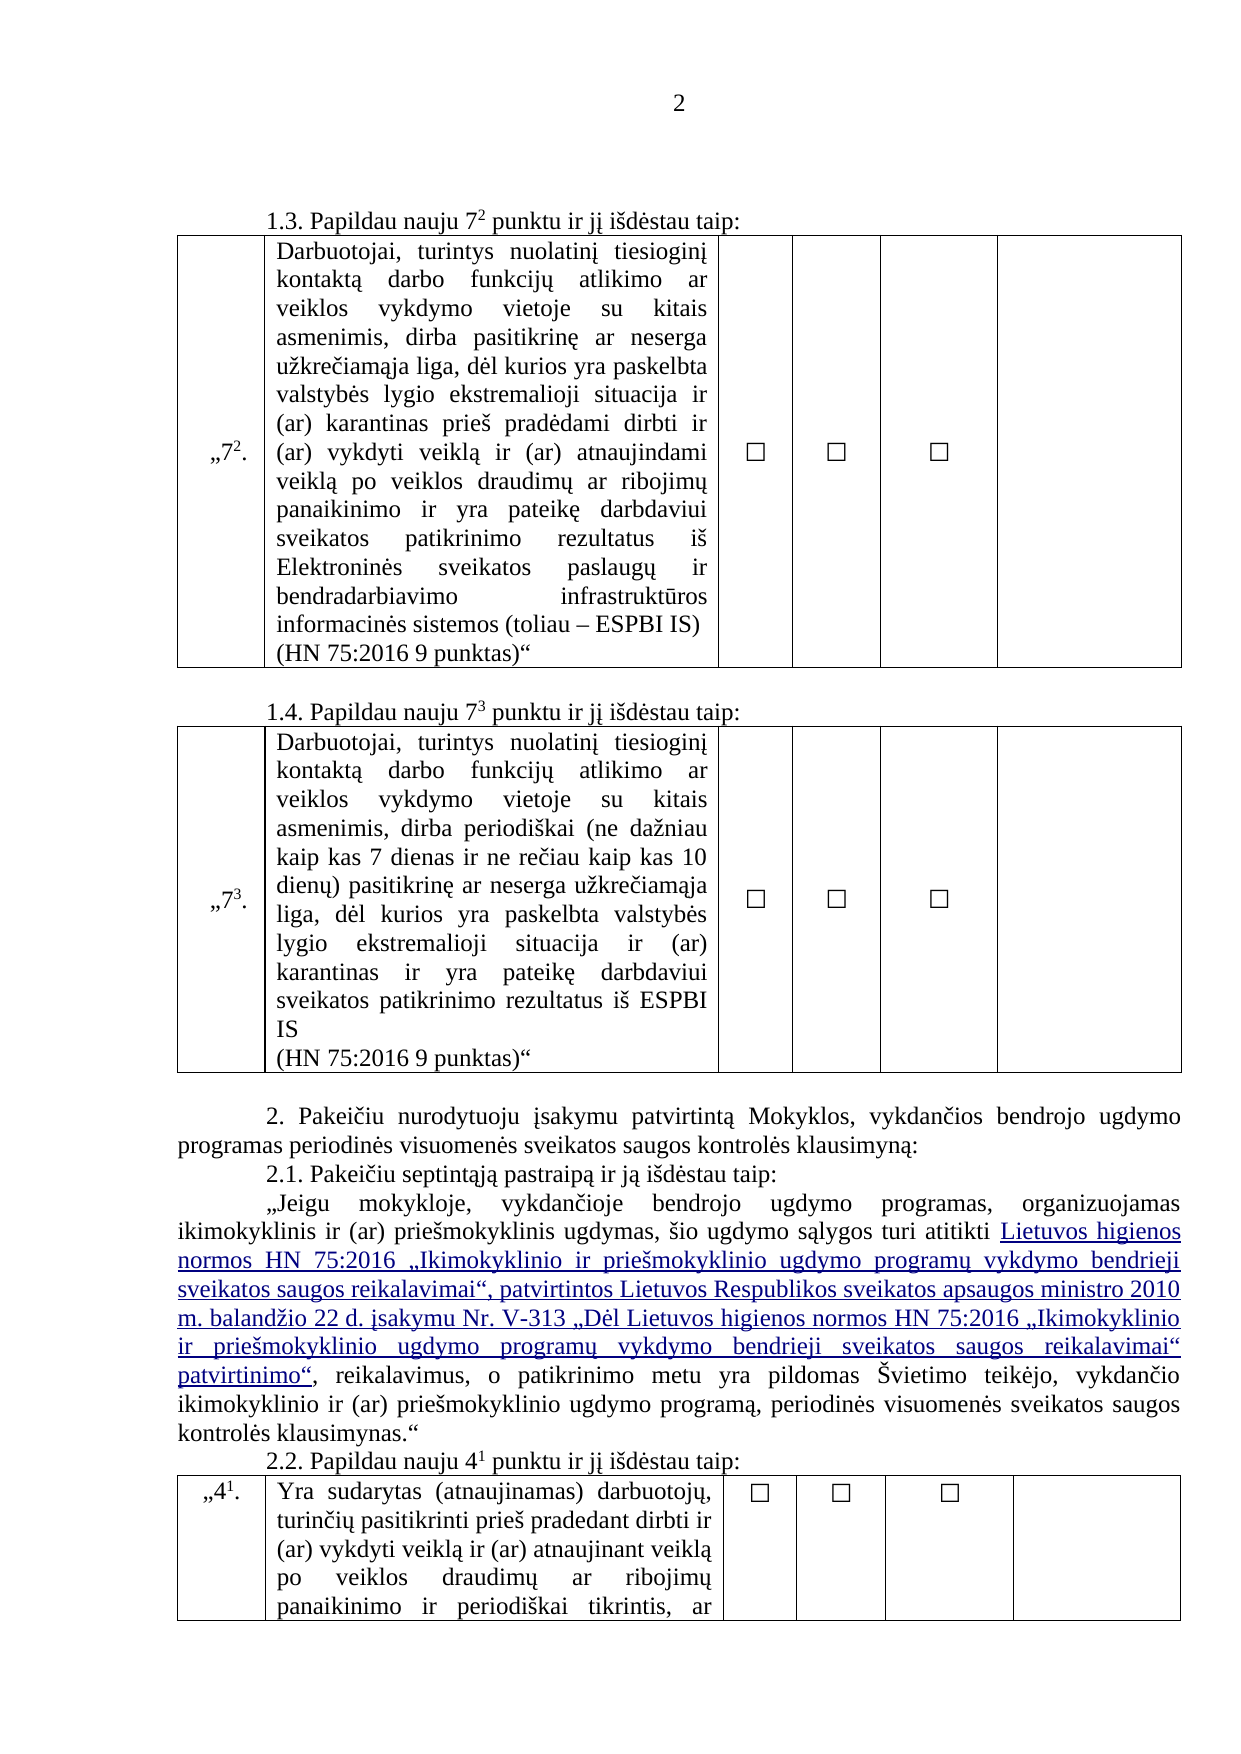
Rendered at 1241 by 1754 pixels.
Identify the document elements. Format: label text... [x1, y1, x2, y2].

text 1.4. Papildau nauju 73 punktu ir jį išdėstau taip: [177, 697, 1181, 726]
table_header ☐ [793, 236, 880, 667]
text 2.1. Pakeičiu septintąją pastraipą ir ją išdėstau taip: [177, 1159, 1181, 1188]
table_header ☐ [881, 727, 997, 1072]
table_header [998, 236, 1181, 667]
table_header Yra sudarytas (atnaujinamas) darbuotojų, turinčių pasitikrinti prieš pradedant dirbti ir (ar) vykdyti veiklą ir (ar) atnaujinant veiklą po veiklos draudimų ar ribojimų panaikinimo ir periodiškai tikrintis, ar [266, 1476, 723, 1620]
table_header ☐ [719, 727, 792, 1072]
text patvirtinimo“, reikalavimus, o patikrinimo metu yra pildomas Švietimo teikėjo, vykdančio ikimokyklinio ir (ar) priešmokyklinio ugdymo programą, periodinės visuomenės sveikatos saugos kontrolės klausimynas.“ [177, 1357, 1181, 1446]
table_header [1014, 1476, 1180, 1620]
table_header [998, 727, 1181, 1072]
text ir priešmokyklinio ugdymo programų vykdymo bendrieji sveikatos saugos reikalavimai“ [177, 1329, 1181, 1356]
text 2.2. Papildau nauju 41 punktu ir jį išdėstau taip: [177, 1446, 1181, 1475]
table_header ☐ [724, 1476, 796, 1620]
table_header Darbuotojai, turintys nuolatinį tiesioginį kontaktą darbo funkcijų atlikimo ar veiklos vykdymo vietoje su kitais asmenimis, dirba periodiškai (ne dažniau kaip kas 7 dienas ir ne rečiau kaip kas 10 dienų) pasitikrinę ar neserga užkrečiamąja liga, dėl kurios yra paskelbta valstybės lygio ekstremalioji situacija ir (ar) karantinas ir yra pateikę darbdaviui sveikatos patikrinimo rezultatus iš ESPBI IS (HN 75:2016 9 punktas)“ [266, 727, 718, 1072]
text 2. Pakeičiu nurodytuoju įsakymu patvirtintą Mokyklos, vykdančios bendrojo ugdymo programas periodinės visuomenės sveikatos saugos kontrolės klausimyną: [177, 1101, 1181, 1159]
table_header ☐ [886, 1476, 1013, 1620]
text 1.3. Papildau nauju 72 punktu ir jį išdėstau taip: [177, 206, 1181, 235]
table_header „73. [178, 727, 264, 1072]
text sveikatos saugos reikalavimai“, patvirtintos Lietuvos Respublikos sveikatos apsaugos ministro 2010 [177, 1271, 1181, 1299]
table_header „72. [178, 236, 264, 667]
table_header „41. [178, 1476, 265, 1620]
table_header ☐ [719, 236, 792, 667]
table_header ☐ [881, 236, 997, 667]
text „Jeigu mokykloje, vykdančioje bendrojo ugdymo programas, organizuojamas ikimokyklinis ir (ar) priešmokyklinis ugdymas, šio ugdymo sąlygos turi atitikti Lietuvos higienos normos HN 75:2016 „Ikimokyklinio ir priešmokyklinio ugdymo programų vykdymo bendrieji [177, 1188, 1181, 1270]
text m. balandžio 22 d. įsakymu Nr. V-313 „Dėl Lietuvos higienos normos HN 75:2016 „Ikimokyklinio [177, 1300, 1181, 1328]
table_header Darbuotojai, turintys nuolatinį tiesioginį kontaktą darbo funkcijų atlikimo ar veiklos vykdymo vietoje su kitais asmenimis, dirba pasitikrinę ar neserga užkrečiamąja liga, dėl kurios yra paskelbta valstybės lygio ekstremalioji situacija ir (ar) karantinas prieš pradėdami dirbti ir (ar) vykdyti veiklą ir (ar) atnaujindami veiklą po veiklos draudimų ar ribojimų panaikinimo ir yra pateikę darbdaviui sveikatos patikrinimo rezultatus iš Elektroninės sveikatos paslaugų ir bendradarbiavimo infrastruktūros informacinės sistemos (toliau – ESPBI IS) (HN 75:2016 9 punktas)“ [265, 236, 718, 667]
table_header ☐ [797, 1476, 885, 1620]
table_header ☐ [793, 727, 880, 1072]
